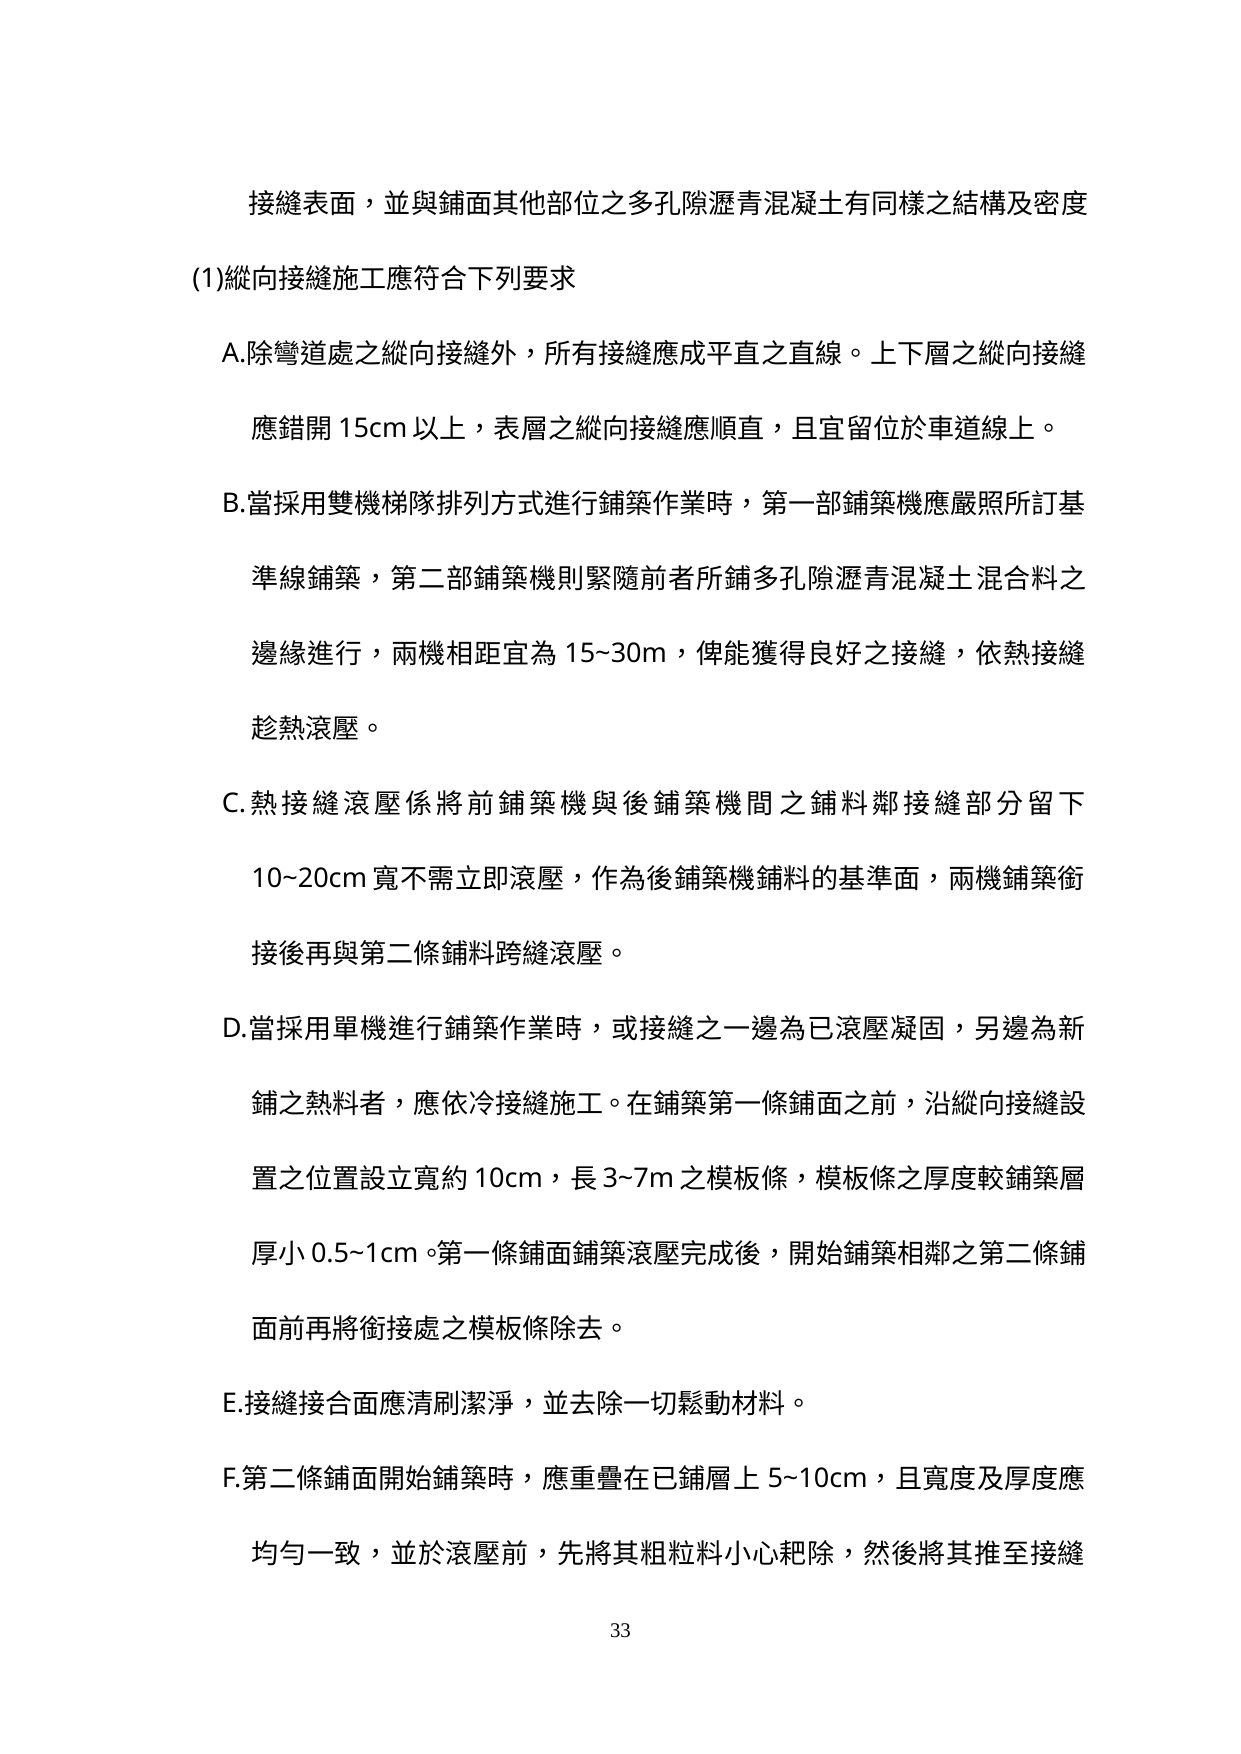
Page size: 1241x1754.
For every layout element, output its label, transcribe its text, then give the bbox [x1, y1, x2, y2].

text F.第二條鋪面開始鋪築時，應重疊在已鋪層上5~10cm，且寬度及厚度應均勻一致，並於滾壓前，先將其粗粒料小心耙除，然後將其推至接縫 [222, 1439, 1087, 1589]
text 所有接縫於施工時，均應特別小心，並充分壓實，使其有平直整齊之接縫表面，並與鋪面其他部位之多孔隙瀝青混凝土有同樣之結構及密度。 [248, 164, 1087, 239]
text B.當採用雙機梯隊排列方式進行鋪築作業時，第一部鋪築機應嚴照所訂基準線鋪築，第二部鋪築機則緊隨前者所鋪多孔隙瀝青混凝土混合料之邊緣進行，兩機相距宜為15~30m，俾能獲得良好之接縫，依熱接縫趁熱滾壓。 [222, 464, 1087, 764]
text E.接縫接合面應清刷潔淨，並去除一切鬆動材料。 [222, 1364, 1087, 1439]
text C.熱接縫滾壓係將前鋪築機與後鋪築機間之鋪料鄰接縫部分留下10~20cm寬不需立即滾壓，作為後鋪築機鋪料的基準面，兩機鋪築銜接後再與第二條鋪料跨縫滾壓。 [222, 764, 1087, 989]
text (1)縱向接縫施工應符合下列要求 [192, 239, 1087, 314]
text A.除彎道處之縱向接縫外，所有接縫應成平直之直線。上下層之縱向接縫應錯開15cm以上，表層之縱向接縫應順直，且宜留位於車道線上。 [222, 314, 1087, 464]
text D.當採用單機進行鋪築作業時，或接縫之一邊為已滾壓凝固，另邊為新鋪之熱料者，應依冷接縫施工。在鋪築第一條鋪面之前，沿縱向接縫設置之位置設立寬約10cm，長3~7m之模板條，模板條之厚度較鋪築層厚小0.5~1cm。第一條鋪面鋪築滾壓完成後，開始鋪築相鄰之第二條鋪面前再將銜接處之模板條除去。 [222, 989, 1087, 1364]
